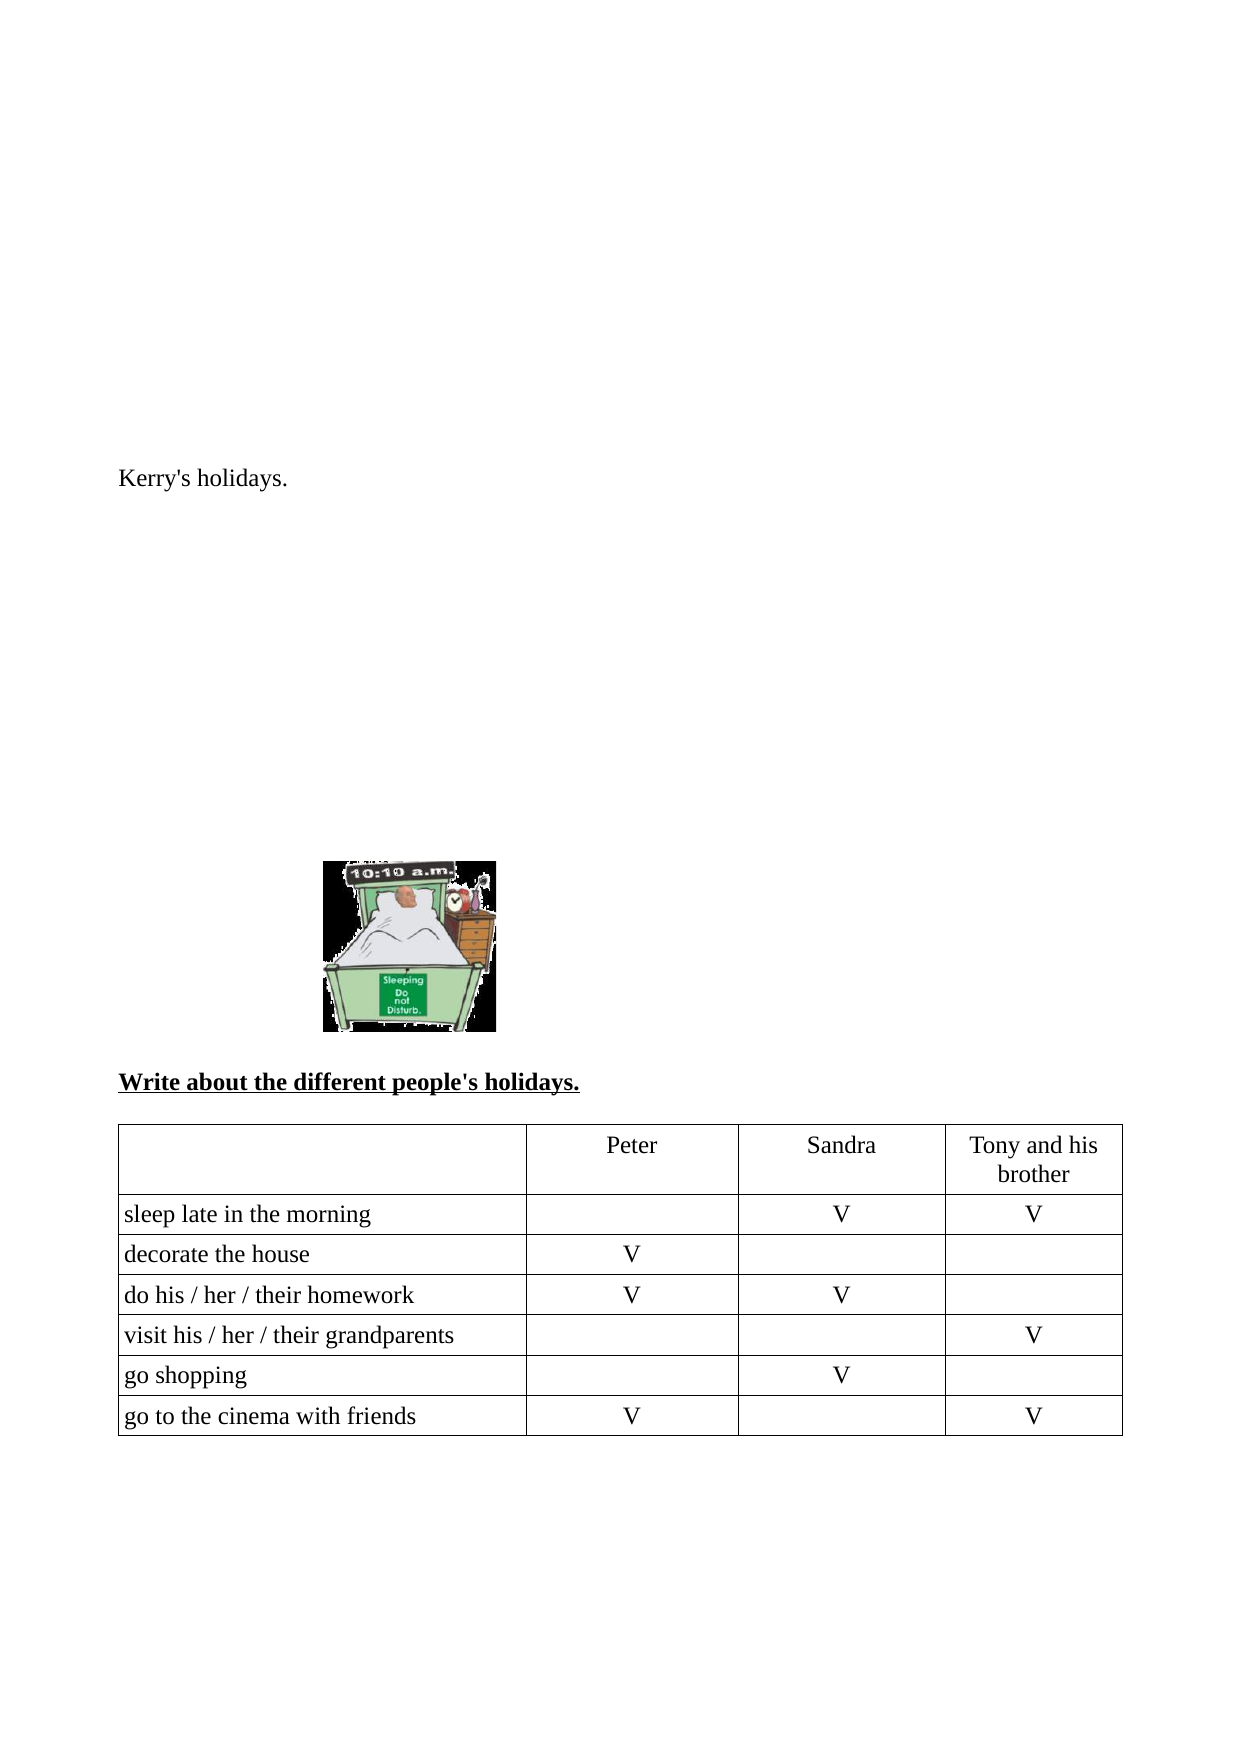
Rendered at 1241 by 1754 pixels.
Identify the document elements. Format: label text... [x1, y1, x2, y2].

table_cell [739, 1315, 945, 1355]
table_cell do his / her / their homework [119, 1275, 526, 1314]
table_header Sandra [739, 1125, 945, 1193]
table_cell [946, 1275, 1122, 1314]
text Kerry's holidays. [118, 463, 1122, 492]
table_cell [527, 1356, 738, 1395]
table_cell [527, 1195, 738, 1234]
text Write about the different people's holidays. [118, 1067, 1122, 1096]
table_cell [946, 1235, 1122, 1274]
table_cell go to the cinema with friends [119, 1396, 526, 1435]
table_cell V [527, 1275, 738, 1314]
table_cell V [739, 1356, 945, 1395]
table_cell V [946, 1315, 1122, 1355]
table_cell sleep late in the morning [119, 1195, 526, 1234]
table_header Tony and his brother [946, 1125, 1122, 1193]
table_cell [739, 1396, 945, 1435]
table_cell [527, 1315, 738, 1355]
table_cell V [739, 1195, 945, 1234]
table_cell [946, 1356, 1122, 1395]
table_cell go shopping [119, 1356, 526, 1395]
table_cell V [527, 1396, 738, 1435]
table_cell [739, 1235, 945, 1274]
table_header Peter [527, 1125, 738, 1193]
table_cell V [946, 1195, 1122, 1234]
table_header [119, 1125, 526, 1193]
table_cell decorate the house [119, 1235, 526, 1274]
table_cell V [739, 1275, 945, 1314]
picture [323, 861, 497, 1032]
table_cell visit his / her / their grandparents [119, 1315, 526, 1355]
table_cell V [527, 1235, 738, 1274]
table_cell V [946, 1396, 1122, 1435]
